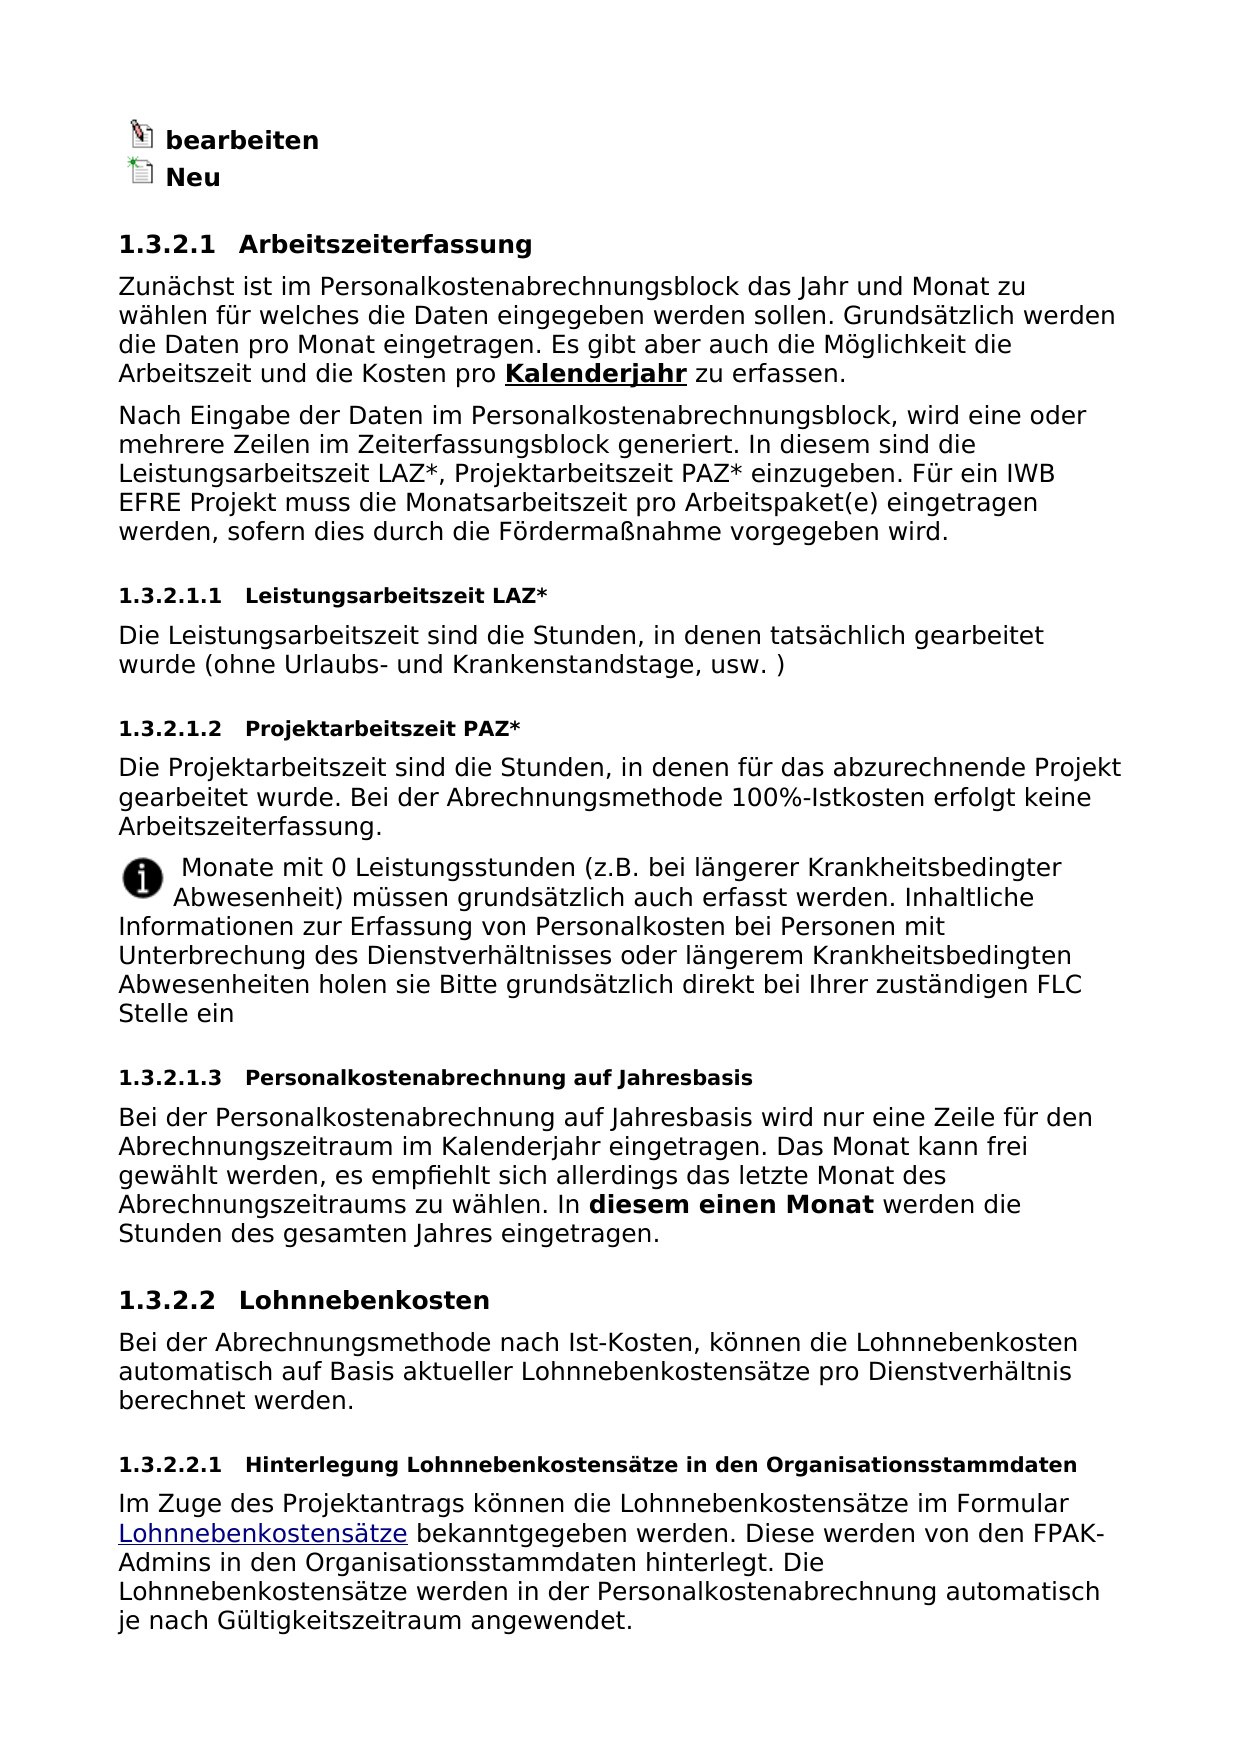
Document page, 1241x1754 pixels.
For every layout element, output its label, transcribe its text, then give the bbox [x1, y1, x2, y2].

text Im Zuge des Projektantrags können die Lohnnebenkostensätze im Formular Lohnnebenkostensätze bekanntgegeben werden. Diese werden von den FPAK-Admins in den Organisationsstammdaten hinterlegt. Die Lohnnebenkostensätze werden in der Personalkostenabrechnung automatisch je nach Gültigkeitszeitraum angewendet. [118, 1489, 1122, 1635]
text Die Projektarbeitszeit sind die Stunden, in denen für das abzurechnende Projekt gearbeitet wurde. Bei der Abrechnungsmethode 100%-Istkosten erfolgt keine Arbeitszeiterfassung. [118, 753, 1122, 841]
subtitle Lohnnebenkosten [118, 1286, 1122, 1315]
text bearbeiten Neu [118, 118, 1122, 192]
picture [118, 853, 173, 910]
subtitle Hinterlegung Lohnnebenkostensätze in den Organisationsstammdaten [118, 1453, 1122, 1477]
picture [126, 155, 158, 187]
text Die Leistungsarbeitszeit sind die Stunden, in denen tatsächlich gearbeitet wurde (ohne Urlaubs- und Krankenstandstage, usw. ) [118, 621, 1122, 679]
text Nach Eingabe der Daten im Personalkostenabrechnungsblock, wird eine oder mehrere Zeilen im Zeiterfassungsblock generiert. In diesem sind die Leistungsarbeitszeit LAZ*, Projektarbeitszeit PAZ* einzugeben. Für ein IWB EFRE Projekt muss die Monatsarbeitszeit pro Arbeitspaket(e) eingetragen werden, sofern dies durch die Fördermaßnahme vorgegeben wird. [118, 401, 1122, 547]
subtitle Arbeitszeiterfassung [118, 230, 1122, 259]
text Zunächst ist im Personalkostenabrechnungsblock das Jahr und Monat zu wählen für welches die Daten eingegeben werden sollen. Grundsätzlich werden die Daten pro Monat eingetragen. Es gibt aber auch die Möglichkeit die Arbeitszeit und die Kosten pro Kalenderjahr zu erfassen. [118, 272, 1122, 388]
text Bei der Abrechnungsmethode nach Ist-Kosten, können die Lohnnebenkosten automatisch auf Basis aktueller Lohnnebenkostensätze pro Dienstverhältnis berechnet werden. [118, 1328, 1122, 1415]
text Bei der Personalkostenabrechnung auf Jahresbasis wird nur eine Zeile für den Abrechnungszeitraum im Kalenderjahr eingetragen. Das Monat kann frei gewählt werden, es empfiehlt sich allerdings das letzte Monat des Abrechnungszeitraums zu wählen. In diesem einen Monat werden die Stunden des gesamten Jahres eingetragen. [118, 1103, 1122, 1249]
text Monate mit 0 Leistungsstunden (z.B. bei längerer Krankheitsbedingter Abwesenheit) müssen grundsätzlich auch erfasst werden. Inhaltliche Informationen zur Erfassung von Personalkosten bei Personen mit Unterbrechung des Dienstverhältnisses oder längerem Krankheitsbedingten Abwesenheiten holen sie Bitte grundsätzlich direkt bei Ihrer zuständigen FLC Stelle ein [118, 853, 1122, 1028]
subtitle Projektarbeitszeit PAZ* [118, 717, 1122, 741]
picture [126, 118, 158, 150]
subtitle Leistungsarbeitszeit LAZ* [118, 584, 1122, 608]
subtitle Personalkostenabrechnung auf Jahresbasis [118, 1066, 1122, 1090]
